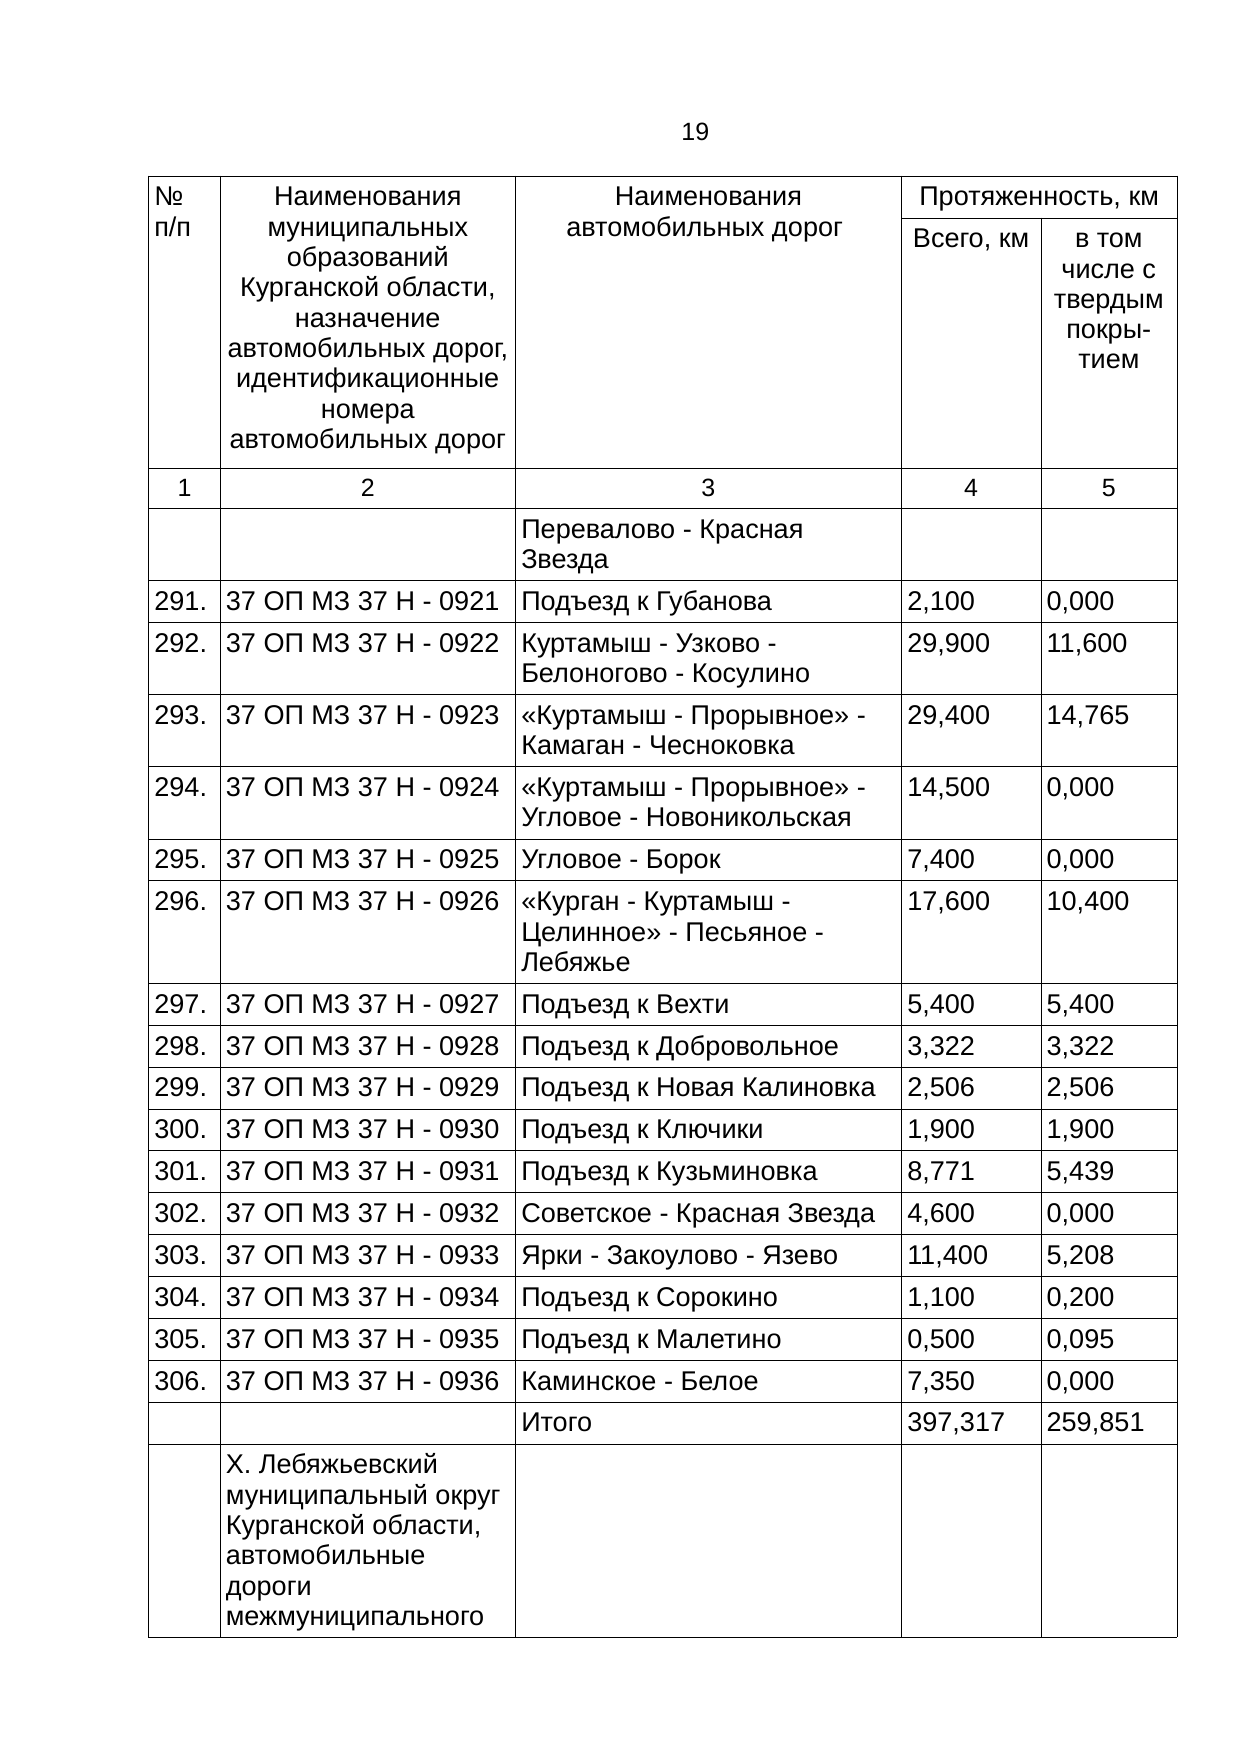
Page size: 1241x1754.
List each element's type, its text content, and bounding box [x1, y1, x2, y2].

table_cell 0,200 [1042, 1277, 1177, 1318]
table_cell 29,400 [902, 695, 1041, 766]
table_cell в том числе с твердым покры-тием [1042, 219, 1177, 468]
table_cell Подъезд к Губанова [516, 581, 901, 622]
table_cell 37 ОП МЗ 37 Н - 0928 [221, 1026, 515, 1067]
table_cell 4 [902, 469, 1041, 508]
table_cell 17,600 [902, 881, 1041, 983]
table_cell Куртамыш - Узково - Белоногово - Косулино [516, 623, 901, 694]
table_cell 37 ОП МЗ 37 Н - 0923 [221, 695, 515, 766]
table_cell 37 ОП МЗ 37 Н - 0927 [221, 984, 515, 1025]
table_cell 37 ОП МЗ 37 Н - 0932 [221, 1193, 515, 1234]
table_cell [902, 1445, 1041, 1637]
table_cell X. Лебяжьевский муниципальный округ Курганской области, автомобильные дороги межмуниципального [221, 1445, 515, 1637]
table_cell Ярки - Закоулово - Язево [516, 1235, 901, 1276]
table_cell 37 ОП МЗ 37 Н - 0935 [221, 1319, 515, 1360]
table_cell 37 ОП МЗ 37 Н - 0926 [221, 881, 515, 983]
table_cell 37 ОП МЗ 37 Н - 0934 [221, 1277, 515, 1318]
table_cell 11,400 [902, 1235, 1041, 1276]
table_cell Угловое - Борок [516, 840, 901, 880]
table_cell «Куртамыш - Прорывное» - Угловое - Новоникольская [516, 767, 901, 838]
table_cell 37 ОП МЗ 37 Н - 0924 [221, 767, 515, 838]
table_cell 291. [149, 581, 220, 622]
table_cell [221, 509, 515, 580]
table_cell 37 ОП МЗ 37 Н - 0930 [221, 1110, 515, 1150]
table_cell 298. [149, 1026, 220, 1067]
table_cell 1 [149, 469, 220, 508]
table_cell [902, 509, 1041, 580]
table_cell Подъезд к Новая Калиновка [516, 1068, 901, 1108]
table_cell 1,900 [1042, 1110, 1177, 1150]
table_cell 299. [149, 1068, 220, 1108]
table_cell 300. [149, 1110, 220, 1150]
table_cell Всего, км [902, 219, 1041, 468]
table_cell Советское - Красная Звезда [516, 1193, 901, 1234]
table_cell Итого [516, 1403, 901, 1443]
table_cell 2,506 [902, 1068, 1041, 1108]
table_cell 29,900 [902, 623, 1041, 694]
table_cell [149, 509, 220, 580]
table_cell 306. [149, 1361, 220, 1402]
table_cell 296. [149, 881, 220, 983]
table_cell 5,439 [1042, 1151, 1177, 1192]
table_cell 0,000 [1042, 1193, 1177, 1234]
table_cell [516, 1445, 901, 1637]
table_cell 14,500 [902, 767, 1041, 838]
table_cell «Куртамыш - Прорывное» - Камаган - Чесноковка [516, 695, 901, 766]
table_cell Подъезд к Добровольное [516, 1026, 901, 1067]
table_cell [149, 1403, 220, 1443]
table_cell 5,400 [1042, 984, 1177, 1025]
table_cell 0,000 [1042, 767, 1177, 838]
table_cell Каминское - Белое [516, 1361, 901, 1402]
table_cell 0,500 [902, 1319, 1041, 1360]
table_header Наименования автомобильных дорог [516, 177, 901, 468]
table_cell 37 ОП МЗ 37 Н - 0931 [221, 1151, 515, 1192]
table_cell 37 ОП МЗ 37 Н - 0925 [221, 840, 515, 880]
table_cell «Курган - Куртамыш - Целинное» - Песьяное - Лебяжье [516, 881, 901, 983]
table_cell 11,600 [1042, 623, 1177, 694]
table_cell 2,100 [902, 581, 1041, 622]
table_cell - Перевалово - Красная Звезда [516, 509, 901, 580]
table_cell 37 ОП МЗ 37 Н - 0936 [221, 1361, 515, 1402]
table_cell 2,506 [1042, 1068, 1177, 1108]
table_cell 3 [516, 469, 901, 508]
table_cell 37 ОП МЗ 37 Н - 0929 [221, 1068, 515, 1108]
table_cell 3,322 [1042, 1026, 1177, 1067]
table_cell 10,400 [1042, 881, 1177, 983]
table_header Протяженность, км [902, 177, 1177, 217]
table_cell Подъезд к Ключики [516, 1110, 901, 1150]
table_cell 5 [1042, 469, 1177, 508]
table_cell 0,000 [1042, 840, 1177, 880]
table_cell 2 [221, 469, 515, 508]
table_cell [1042, 509, 1177, 580]
table_cell 1,100 [902, 1277, 1041, 1318]
table_cell 7,400 [902, 840, 1041, 880]
table_cell 37 ОП МЗ 37 Н - 0933 [221, 1235, 515, 1276]
table_cell 294. [149, 767, 220, 838]
table_cell 3,322 [902, 1026, 1041, 1067]
table_cell Подъезд к Сорокино [516, 1277, 901, 1318]
table_cell Подъезд к Малетино [516, 1319, 901, 1360]
table_cell 297. [149, 984, 220, 1025]
table_cell 259,851 [1042, 1403, 1177, 1443]
table_cell 302. [149, 1193, 220, 1234]
table_cell 301. [149, 1151, 220, 1192]
table_cell [149, 1445, 220, 1637]
table_cell [1042, 1445, 1177, 1637]
table_cell 37 ОП МЗ 37 Н - 0921 [221, 581, 515, 622]
table_cell 5,400 [902, 984, 1041, 1025]
table_cell 304. [149, 1277, 220, 1318]
table_cell 292. [149, 623, 220, 694]
table_cell 14,765 [1042, 695, 1177, 766]
table_cell 7,350 [902, 1361, 1041, 1402]
table_cell Подъезд к Кузьминовка [516, 1151, 901, 1192]
table_cell 4,600 [902, 1193, 1041, 1234]
table_cell 293. [149, 695, 220, 766]
table_cell Подъезд к Вехти [516, 984, 901, 1025]
table_cell 305. [149, 1319, 220, 1360]
table_cell 8,771 [902, 1151, 1041, 1192]
table_cell 37 ОП МЗ 37 Н - 0922 [221, 623, 515, 694]
table_cell 303. [149, 1235, 220, 1276]
table_cell 1,900 [902, 1110, 1041, 1150]
table_header № п/п [149, 177, 220, 468]
table_cell 0,000 [1042, 581, 1177, 622]
table_cell 0,000 [1042, 1361, 1177, 1402]
table_cell 397,317 [902, 1403, 1041, 1443]
table_cell 5,208 [1042, 1235, 1177, 1276]
table_cell 295. [149, 840, 220, 880]
table_cell [221, 1403, 515, 1443]
table_cell 0,095 [1042, 1319, 1177, 1360]
table_header Наименования муниципальных образований Курганской области, назначение автомобильных дорог, идентификационные номера автомобильных дорог [221, 177, 515, 468]
